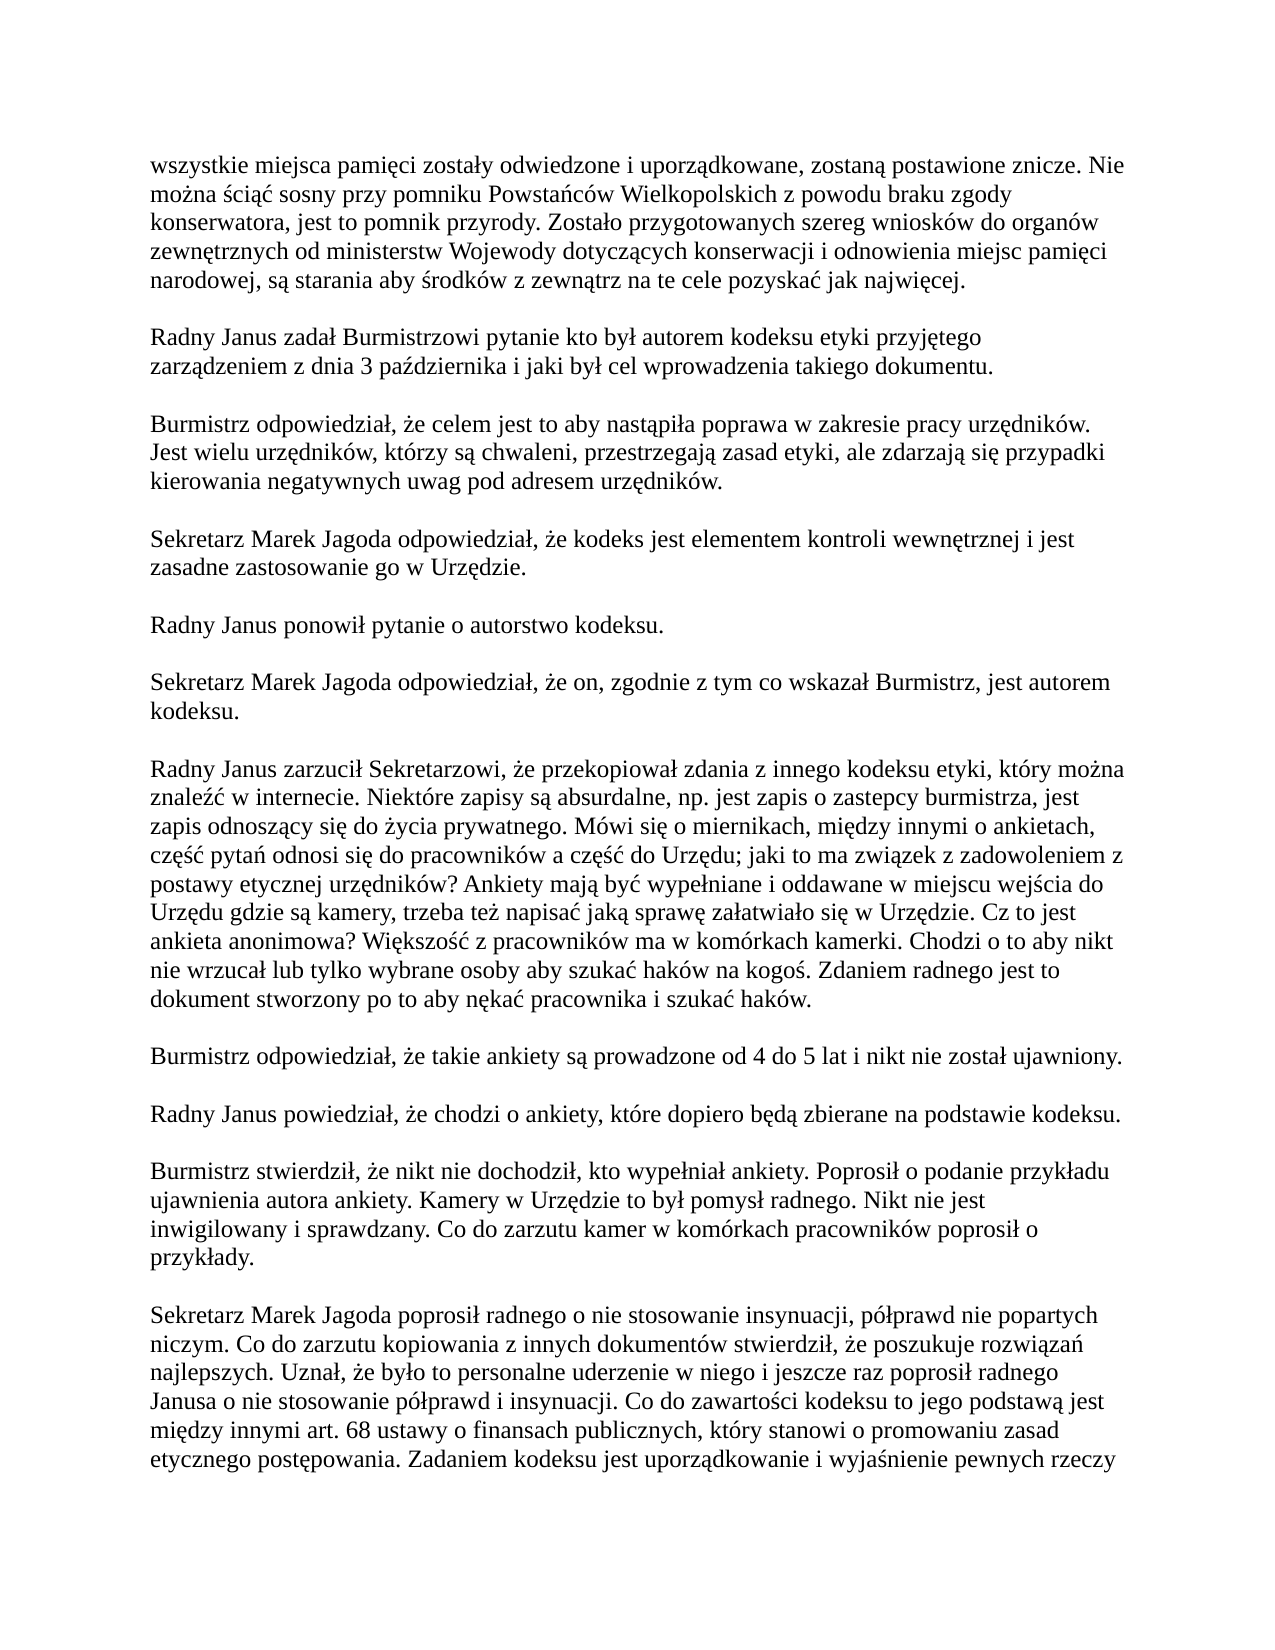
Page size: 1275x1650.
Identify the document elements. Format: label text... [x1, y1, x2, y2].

text Radny Janus zarzucił Sekretarzowi, że przekopiował zdania z innego kodeksu etyki, który można znaleźć w internecie. Niektóre zapisy są absurdalne, np. jest zapis o zastepcy burmistrza, jest zapis odnoszący się do życia prywatnego. Mówi się o miernikach, między innymi o ankietach, część pytań odnosi się do pracowników a część do Urzędu; jaki to ma związek z zadowoleniem z postawy etycznej urzędników? Ankiety mają być wypełniane i oddawane w miejscu wejścia do Urzędu gdzie są kamery, trzeba też napisać jaką sprawę załatwiało się w Urzędzie. Cz to jest ankieta anonimowa? Większość z pracowników ma w komórkach kamerki. Chodzi o to aby nikt nie wrzucał lub tylko wybrane osoby aby szukać haków na kogoś. Zdaniem radnego jest to dokument stworzony po to aby nękać pracownika i szukać haków. [150, 754, 1125, 1012]
text Sekretarz Marek Jagoda poprosił radnego o nie stosowanie insynuacji, półprawd nie popartych niczym. Co do zarzutu kopiowania z innych dokumentów stwierdził, że poszukuje rozwiązań najlepszych. Uznał, że było to personalne uderzenie w niego i jeszcze raz poprosił radnego Janusa o nie stosowanie półprawd i insynuacji. Co do zawartości kodeksu to jego podstawą jest między innymi art. 68 ustawy o finansach publicznych, który stanowi o promowaniu zasad etycznego postępowania. Zadaniem kodeksu jest uporządkowanie i wyjaśnienie pewnych rzeczy [150, 1300, 1125, 1472]
text Burmistrz stwierdził, że nikt nie dochodził, kto wypełniał ankiety. Poprosił o podanie przykładu ujawnienia autora ankiety. Kamery w Urzędzie to był pomysł radnego. Nikt nie jest inwigilowany i sprawdzany. Co do zarzutu kamer w komórkach pracowników poprosił o przykłady. [150, 1156, 1125, 1271]
text Sekretarz Marek Jagoda odpowiedział, że on, zgodnie z tym co wskazał Burmistrz, jest autorem kodeksu. [150, 667, 1125, 725]
text Radny Janus powiedział, że chodzi o ankiety, które dopiero będą zbierane na podstawie kodeksu. [150, 1099, 1125, 1127]
text wszystkie miejsca pamięci zostały odwiedzone i uporządkowane, zostaną postawione znicze. Nie można ściąć sosny przy pomniku Powstańców Wielkopolskich z powodu braku zgody konserwatora, jest to pomnik przyrody. Zostało przygotowanych szereg wniosków do organów zewnętrznych od ministerstw Wojewody dotyczących konserwacji i odnowienia miejsc pamięci narodowej, są starania aby środków z zewnątrz na te cele pozyskać jak najwięcej. [150, 150, 1125, 294]
text Sekretarz Marek Jagoda odpowiedział, że kodeks jest elementem kontroli wewnętrznej i jest zasadne zastosowanie go w Urzędzie. [150, 524, 1125, 581]
text Burmistrz odpowiedział, że takie ankiety są prowadzone od 4 do 5 lat i nikt nie został ujawniony. [150, 1041, 1125, 1070]
text Radny Janus ponowił pytanie o autorstwo kodeksu. [150, 610, 1125, 639]
text Radny Janus zadał Burmistrzowi pytanie kto był autorem kodeksu etyki przyjętego zarządzeniem z dnia 3 października i jaki był cel wprowadzenia takiego dokumentu. [150, 322, 1125, 380]
text Burmistrz odpowiedział, że celem jest to aby nastąpiła poprawa w zakresie pracy urzędników. Jest wielu urzędników, którzy są chwaleni, przestrzegają zasad etyki, ale zdarzają się przypadki kierowania negatywnych uwag pod adresem urzędników. [150, 409, 1125, 495]
